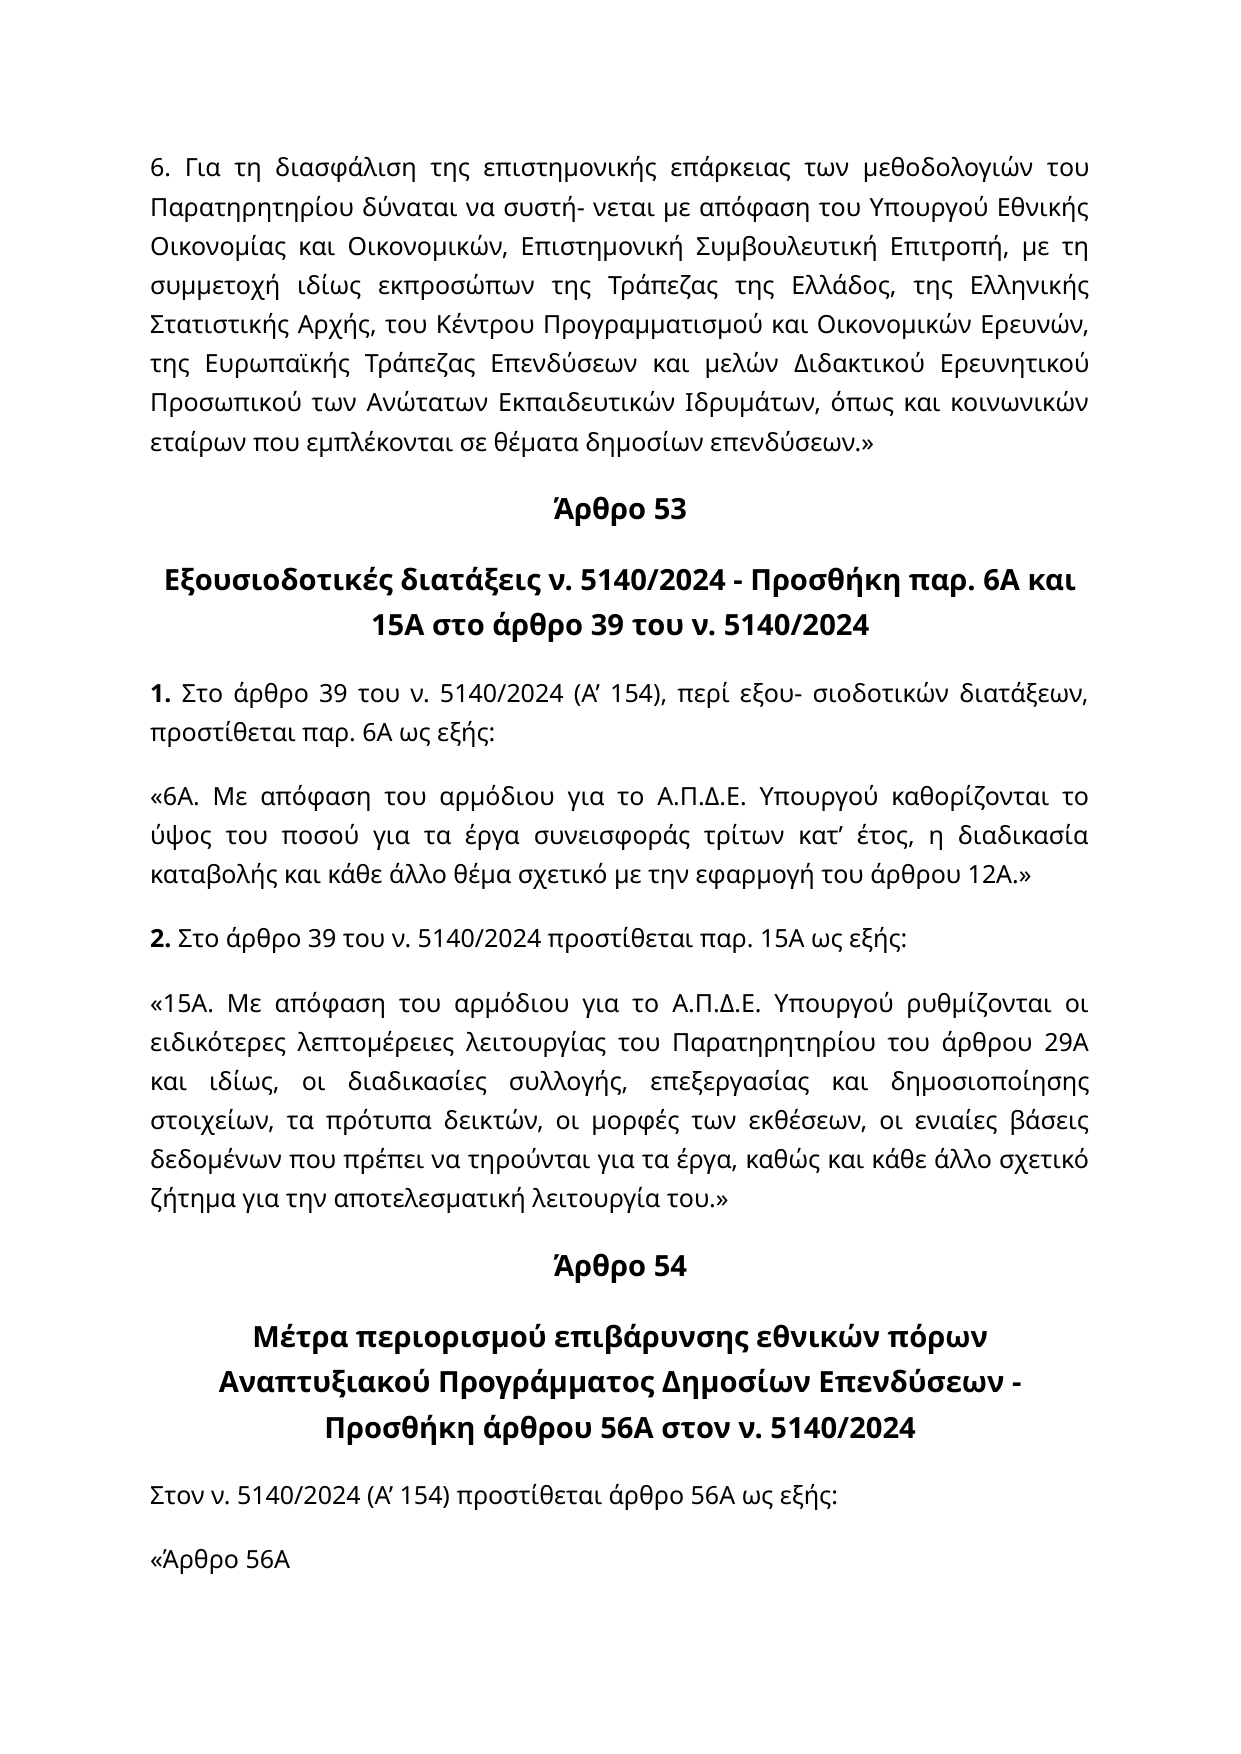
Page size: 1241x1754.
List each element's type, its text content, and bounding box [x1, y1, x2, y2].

subtitle Εξουσιοδοτικές διατάξεις ν. 5140/2024 - Προσθήκη παρ. 6Α και 15Α στο άρθρο 39 του ν. 5140/2024 [150, 559, 1090, 644]
subtitle Άρθρο 54 [150, 1245, 1090, 1285]
text «15Α. Με απόφαση του αρμόδιου για το Α.Π.Δ.Ε. Υπουργού ρυθμίζονται οι ειδικότερες λεπτομέρειες λειτουργίας του Παρατηρητηρίου του άρθρου 29Α και ιδίως, οι διαδικασίες συλλογής, επεξεργασίας και δημοσιοποίησης στοιχείων, τα πρότυπα δεικτών, οι μορφές των εκθέσεων, οι ενιαίες βάσεις δεδομένων που πρέπει να τηρούνται για τα έργα, καθώς και κάθε άλλο σχετικό ζήτημα για την αποτελεσματική λειτουργία του.» [150, 985, 1090, 1215]
text «6Α. Με απόφαση του αρμόδιου για το Α.Π.Δ.Ε. Υπουργού καθορίζονται το ύψος του ποσού για τα έργα συνεισφοράς τρίτων κατ’ έτος, η διαδικασία καταβολής και κάθε άλλο θέμα σχετικό με την εφαρμογή του άρθρου 12Α.» [150, 778, 1090, 891]
text «Άρθρο 56Α [150, 1542, 1090, 1576]
text Στον ν. 5140/2024 (Α’ 154) προστίθεται άρθρο 56Α ως εξής: [150, 1478, 1090, 1512]
subtitle Άρθρο 53 [150, 488, 1090, 528]
subtitle Μέτρα περιορισμού επιβάρυνσης εθνικών πόρων Αναπτυξιακού Προγράμματος Δημοσίων Επενδύσεων - Προσθήκη άρθρου 56Α στον ν. 5140/2024 [150, 1316, 1090, 1447]
text 6. Για τη διασφάλιση της επιστημονικής επάρκειας των μεθοδολογιών του Παρατηρητηρίου δύναται να συστή- νεται με απόφαση του Υπουργού Εθνικής Οικονομίας και Οικονομικών, Επιστημονική Συμβουλευτική Επιτροπή, με τη συμμετοχή ιδίως εκπροσώπων της Τράπεζας της Ελλάδος, της Ελληνικής Στατιστικής Αρχής, του Κέντρου Προγραμματισμού και Οικονομικών Ερευνών, της Ευρωπαϊκής Τράπεζας Επενδύσεων και μελών Διδακτικού Ερευνητικού Προσωπικού των Ανώτατων Εκπαιδευτικών Ιδρυμάτων, όπως και κοινωνικών εταίρων που εμπλέκονται σε θέματα δημοσίων επενδύσεων.» [150, 150, 1090, 458]
text 2. Στο άρθρο 39 του ν. 5140/2024 προστίθεται παρ. 15Α ως εξής: [150, 921, 1090, 955]
text 1. Στο άρθρο 39 του ν. 5140/2024 (Α’ 154), περί εξου- σιοδοτικών διατάξεων, προστίθεται παρ. 6Α ως εξής: [150, 675, 1090, 748]
